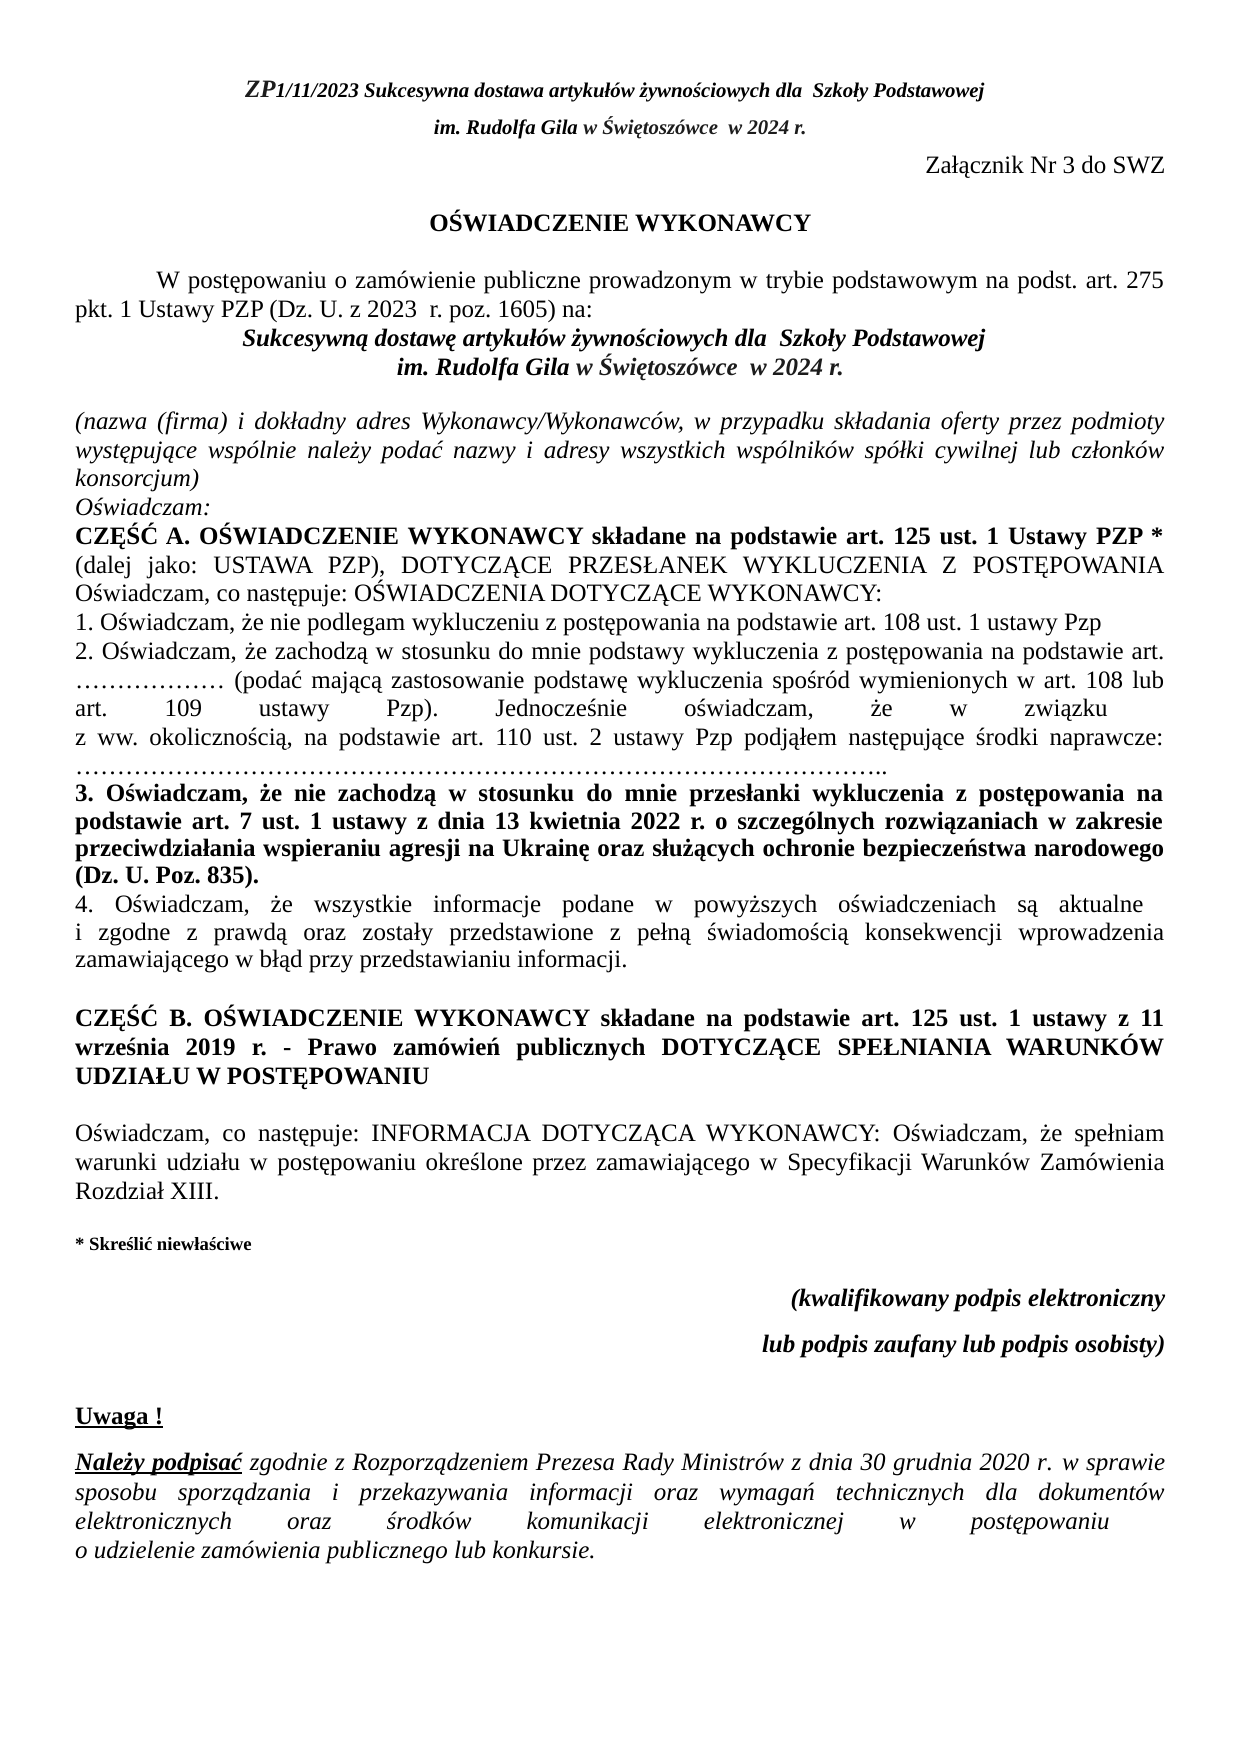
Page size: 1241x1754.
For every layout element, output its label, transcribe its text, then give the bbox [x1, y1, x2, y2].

text Należy podpisać zgodnie z Rozporządzeniem Prezesa Rady Ministrów z dnia 30 grudnia 2020 r. w sprawie sposobu sporządzania i przekazywania informacji oraz wymagań technicznych dla dokumentów elektronicznych oraz środków komunikacji elektronicznej w postępowaniu o udzielenie zamówienia publicznego lub konkursie. [75, 1447, 1165, 1564]
text lub podpis zaufany lub podpis osobisty) [75, 1329, 1165, 1358]
text 3. Oświadczam, że nie zachodzą w stosunku do mnie przesłanki wykluczenia z postępowania na podstawie art. 7 ust. 1 ustawy z dnia 13 kwietnia 2022 r. o szczególnych rozwiązaniach w zakresie przeciwdziałania wspieraniu agresji na Ukrainę oraz służących ochronie bezpieczeństwa narodowego (Dz. U. Poz. 835). [75, 780, 1165, 889]
text Oświadczam, co następuje: INFORMACJA DOTYCZĄCA WYKONAWCY: Oświadczam, że spełniam warunki udziału w postępowaniu określone przez zamawiającego w Specyfikacji Warunków Zamówienia Rozdział XIII. [75, 1118, 1165, 1204]
subtitle Załącznik Nr 3 do SWZ [75, 151, 1165, 179]
text 4. Oświadczam, że wszystkie informacje podane w powyższych oświadczeniach są aktualne i zgodne z prawdą oraz zostały przedstawione z pełną świadomością konsekwencji wprowadzenia zamawiającego w błąd przy przedstawianiu informacji. [75, 891, 1165, 973]
text * Skreślić niewłaściwe [75, 1233, 1165, 1255]
text OŚWIADCZENIE WYKONAWCY [75, 208, 1165, 237]
text (kwalifikowany podpis elektroniczny [75, 1283, 1165, 1312]
text CZĘŚĆ A. OŚWIADCZENIE WYKONAWCY składane na podstawie art. 125 ust. 1 Ustawy PZP * (dalej jako: USTAWA PZP), DOTYCZĄCE PRZESŁANEK WYKLUCZENIA Z POSTĘPOWANIA Oświadczam, co następuje: OŚWIADCZENIA DOTYCZĄCE WYKONAWCY: [75, 521, 1165, 607]
text CZĘŚĆ B. OŚWIADCZENIE WYKONAWCY składane na podstawie art. 125 ust. 1 ustawy z 11 września 2019 r. - Prawo zamówień publicznych DOTYCZĄCE SPEŁNIANIA WARUNKÓW UDZIAŁU W POSTĘPOWANIU [75, 1003, 1165, 1089]
text Oświadczam: [75, 492, 1165, 521]
text 2. Oświadczam, że zachodzą w stosunku do mnie podstawy wykluczenia z postępowania na podstawie art. ……………… (podać mającą zastosowanie podstawę wykluczenia spośród wymienionych w art. 108 lub art. 109 ustawy Pzp). Jednocześnie oświadczam, że w związku z ww. okolicznością, na podstawie art. 110 ust. 2 ustawy Pzp podjąłem następujące środki naprawcze: …………………………………………………………………………………….. [75, 636, 1165, 780]
text (nazwa (firma) i dokładny adres Wykonawcy/Wykonawców, w przypadku składania oferty przez podmioty występujące wspólnie należy podać nazwy i adresy wszystkich wspólników spółki cywilnej lub członków konsorcjum) [75, 406, 1165, 492]
text W postępowaniu o zamówienie publiczne prowadzonym w trybie podstawowym na podst. art. 275 pkt. 1 Ustawy PZP (Dz. U. z 2023 r. poz. 1605) na: [75, 266, 1165, 323]
text Uwaga ! [75, 1401, 1165, 1430]
text Sukcesywną dostawę artykułów żywnościowych dla Szkoły Podstawowej im. Rudolfa Gila w Świętoszówce w 2024 r. [75, 323, 1165, 381]
text 1. Oświadczam, że nie podlegam wykluczeniu z postępowania na podstawie art. 108 ust. 1 ustawy Pzp [75, 607, 1165, 636]
